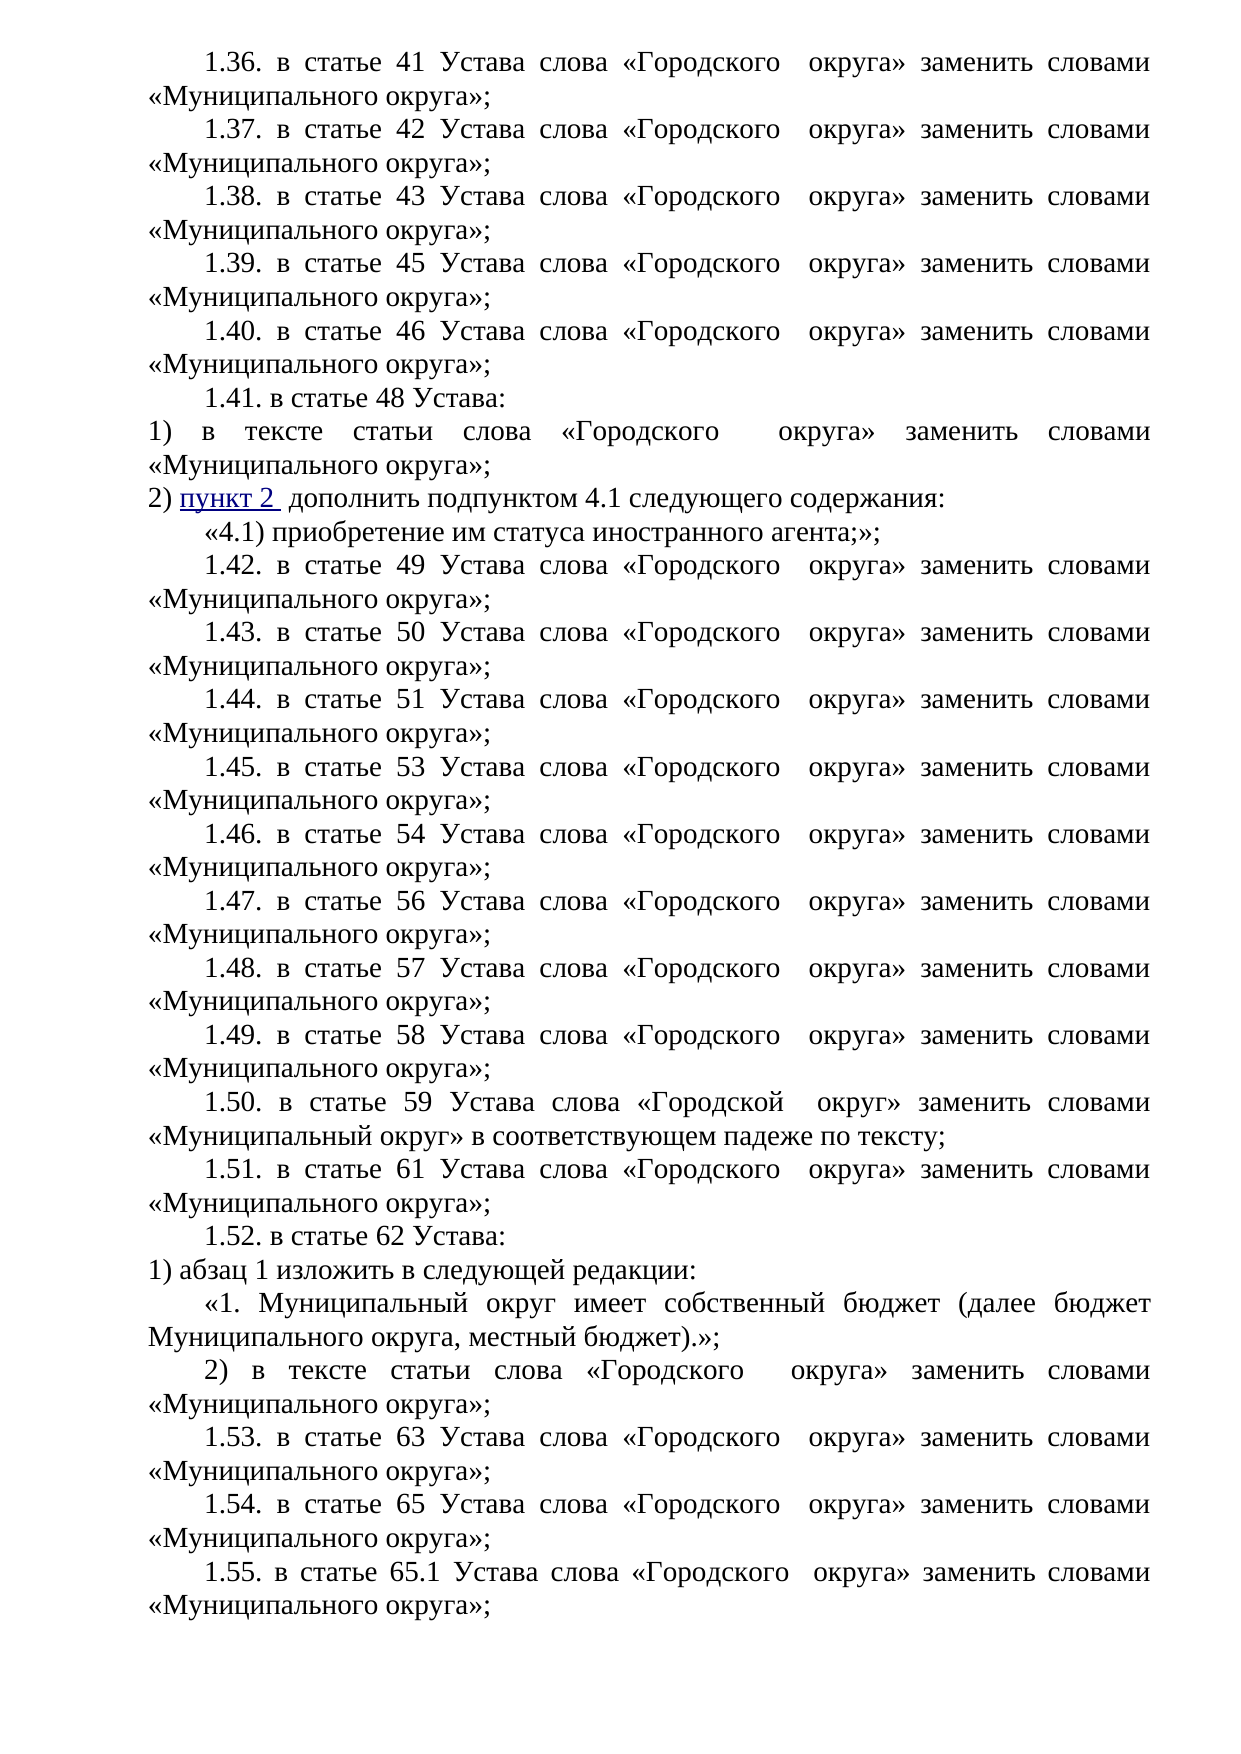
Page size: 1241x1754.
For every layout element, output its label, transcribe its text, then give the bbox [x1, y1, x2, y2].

text 1.37. в статье 42 Устава слова «Городского округа» заменить словами «Муниципального округа»; [148, 111, 1152, 178]
text 1.38. в статье 43 Устава слова «Городского округа» заменить словами «Муниципального округа»; [148, 178, 1152, 246]
text 1.51. в статье 61 Устава слова «Городского округа» заменить словами «Муниципального округа»; [148, 1151, 1152, 1218]
text 1) абзац 1 изложить в следующей редакции: [148, 1252, 1152, 1285]
text 1.43. в статье 50 Устава слова «Городского округа» заменить словами «Муниципального округа»; [148, 614, 1152, 682]
text 1.45. в статье 53 Устава слова «Городского округа» заменить словами «Муниципального округа»; [148, 749, 1152, 816]
text 1.53. в статье 63 Устава слова «Городского округа» заменить словами «Муниципального округа»; [148, 1419, 1152, 1487]
text 1.49. в статье 58 Устава слова «Городского округа» заменить словами «Муниципального округа»; [148, 1017, 1152, 1084]
text 1.36. в статье 41 Устава слова «Городского округа» заменить словами «Муниципального округа»; [148, 44, 1152, 111]
text 1.39. в статье 45 Устава слова «Городского округа» заменить словами «Муниципального округа»; [148, 246, 1152, 313]
text 1.54. в статье 65 Устава слова «Городского округа» заменить словами «Муниципального округа»; [148, 1487, 1152, 1554]
text «4.1) приобретение им статуса иностранного агента;»; [148, 514, 1152, 547]
text 1.52. в статье 62 Устава: [148, 1218, 1152, 1252]
text 1.55. в статье 65.1 Устава слова «Городского округа» заменить словами «Муниципального округа»; [148, 1554, 1152, 1621]
text 2) пункт 2 дополнить подпунктом 4.1 следующего содержания: [148, 480, 1152, 514]
text 1.40. в статье 46 Устава слова «Городского округа» заменить словами «Муниципального округа»; [148, 313, 1152, 380]
text 2) в тексте статьи слова «Городского округа» заменить словами «Муниципального округа»; [148, 1352, 1152, 1419]
text 1.48. в статье 57 Устава слова «Городского округа» заменить словами «Муниципального округа»; [148, 950, 1152, 1017]
text 1.46. в статье 54 Устава слова «Городского округа» заменить словами «Муниципального округа»; [148, 816, 1152, 883]
text 1.50. в статье 59 Устава слова «Городской округ» заменить словами «Муниципальный округ» в соответствующем падеже по тексту; [148, 1084, 1152, 1151]
text 1.41. в статье 48 Устава: [148, 380, 1152, 413]
text 1) в тексте статьи слова «Городского округа» заменить словами «Муниципального округа»; [148, 413, 1152, 480]
text 1.44. в статье 51 Устава слова «Городского округа» заменить словами «Муниципального округа»; [148, 682, 1152, 749]
text 1.47. в статье 56 Устава слова «Городского округа» заменить словами «Муниципального округа»; [148, 883, 1152, 950]
text 1.42. в статье 49 Устава слова «Городского округа» заменить словами «Муниципального округа»; [148, 547, 1152, 614]
text «1. Муниципальный округ имеет собственный бюджет (далее бюджет Муниципального округа, местный бюджет).»; [148, 1285, 1152, 1352]
